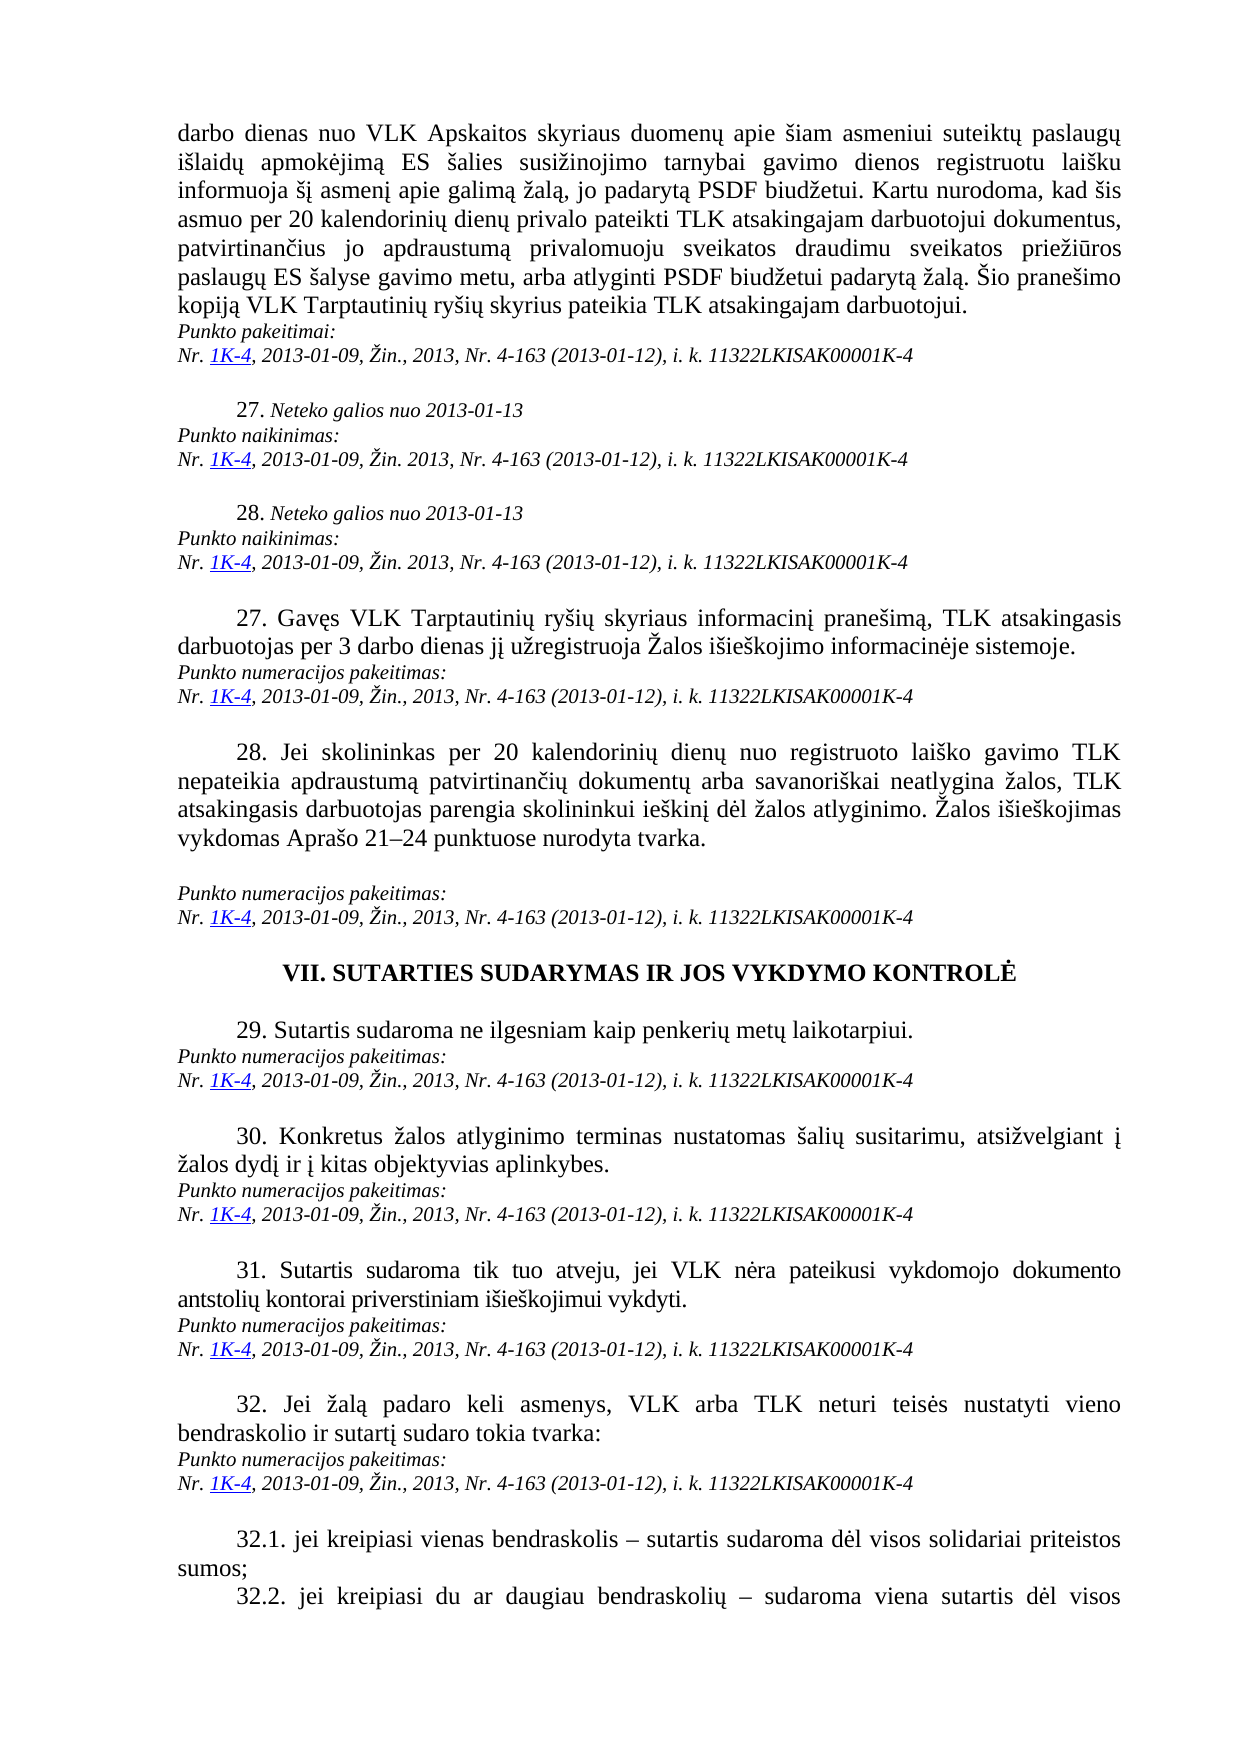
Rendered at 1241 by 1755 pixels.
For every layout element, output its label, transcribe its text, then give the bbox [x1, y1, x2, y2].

text Nr. 1K-4, 2013-01-09, Žin., 2013, Nr. 4-163 (2013-01-12), i. k. 11322LKISAK00001K-4 [177, 1068, 1122, 1092]
text 32.1. jei kreipiasi vienas bendraskolis – sutartis sudaroma dėl visos solidariai priteistos sumos; [177, 1524, 1122, 1581]
text Nr. 1K-4, 2013-01-09, Žin., 2013, Nr. 4-163 (2013-01-12), i. k. 11322LKISAK00001K-4 [177, 905, 1122, 929]
text Nr. 1K-4, 2013-01-09, Žin., 2013, Nr. 4-163 (2013-01-12), i. k. 11322LKISAK00001K-4 [177, 1337, 1122, 1361]
text 28. Jei skolininkas per 20 kalendorinių dienų nuo registruoto laiško gavimo TLK nepateikia apdraustumą patvirtinančių dokumentų arba savanoriškai neatlygina žalos, TLK atsakingasis darbuotojas parengia skolininkui ieškinį dėl žalos atlyginimo. Žalos išieškojimas vykdomas Aprašo 21–24 punktuose nurodyta tvarka. [177, 737, 1122, 852]
text Punkto naikinimas: [177, 423, 1122, 447]
text Nr. 1K-4, 2013-01-09, Žin., 2013, Nr. 4-163 (2013-01-12), i. k. 11322LKISAK00001K-4 [177, 1202, 1122, 1226]
text Nr. 1K-4, 2013-01-09, Žin., 2013, Nr. 4-163 (2013-01-12), i. k. 11322LKISAK00001K-4 [177, 343, 1122, 367]
text Nr. 1K-4, 2013-01-09, Žin., 2013, Nr. 4-163 (2013-01-12), i. k. 11322LKISAK00001K-4 [177, 684, 1122, 708]
text Punkto pakeitimai: [177, 319, 1122, 343]
text 32.2. jei kreipiasi du ar daugiau bendraskolių – sudaroma viena sutartis dėl visos [177, 1581, 1122, 1610]
text darbo dienas nuo VLK Apskaitos skyriaus duomenų apie šiam asmeniui suteiktų paslaugų išlaidų apmokėjimą ES šalies susižinojimo tarnybai gavimo dienos registruotu laišku informuoja šį asmenį apie galimą žalą, jo padarytą PSDF biudžetui. Kartu nurodoma, kad šis asmuo per 20 kalendorinių dienų privalo pateikti TLK atsakingajam darbuotojui dokumentus, patvirtinančius jo apdraustumą privalomuoju sveikatos draudimu sveikatos priežiūros paslaugų ES šalyse gavimo metu, arba atlyginti PSDF biudžetui padarytą žalą. Šio pranešimo kopiją VLK Tarptautinių ryšių skyrius pateikia TLK atsakingajam darbuotojui. [177, 118, 1122, 319]
text Punkto numeracijos pakeitimas: [177, 1313, 1122, 1337]
text Punkto numeracijos pakeitimas: [177, 1178, 1122, 1202]
text 27. Neteko galios nuo 2013-01-13 [177, 396, 1122, 423]
text Punkto numeracijos pakeitimas: [177, 1447, 1122, 1471]
text 29. Sutartis sudaroma ne ilgesniam kaip penkerių metų laikotarpiui. [177, 1015, 1122, 1044]
text VII. SUTARTIES SUDARYMAS IR JOS VYKDYMO KONTROLĖ [177, 958, 1122, 986]
text Punkto numeracijos pakeitimas: [177, 660, 1122, 684]
text Punkto numeracijos pakeitimas: [177, 881, 1122, 905]
text Nr. 1K-4, 2013-01-09, Žin. 2013, Nr. 4-163 (2013-01-12), i. k. 11322LKISAK00001K-4 [177, 447, 1122, 471]
text 30. Konkretus žalos atlyginimo terminas nustatomas šalių susitarimu, atsižvelgiant į žalos dydį ir į kitas objektyvias aplinkybes. [177, 1121, 1122, 1178]
text Nr. 1K-4, 2013-01-09, Žin. 2013, Nr. 4-163 (2013-01-12), i. k. 11322LKISAK00001K-4 [177, 550, 1122, 574]
text Nr. 1K-4, 2013-01-09, Žin., 2013, Nr. 4-163 (2013-01-12), i. k. 11322LKISAK00001K-4 [177, 1471, 1122, 1495]
text Punkto naikinimas: [177, 526, 1122, 550]
text Punkto numeracijos pakeitimas: [177, 1044, 1122, 1068]
text 32. Jei žalą padaro keli asmenys, VLK arba TLK neturi teisės nustatyti vieno bendraskolio ir sutartį sudaro tokia tvarka: [177, 1389, 1122, 1447]
text 27. Gavęs VLK Tarptautinių ryšių skyriaus informacinį pranešimą, TLK atsakingasis darbuotojas per 3 darbo dienas jį užregistruoja Žalos išieškojimo informacinėje sistemoje. [177, 603, 1122, 660]
text 28. Neteko galios nuo 2013-01-13 [177, 499, 1122, 526]
text 31. Sutartis sudaroma tik tuo atveju, jei VLK nėra pateikusi vykdomojo dokumento antstolių kontorai priverstiniam išieškojimui vykdyti. [177, 1255, 1122, 1313]
